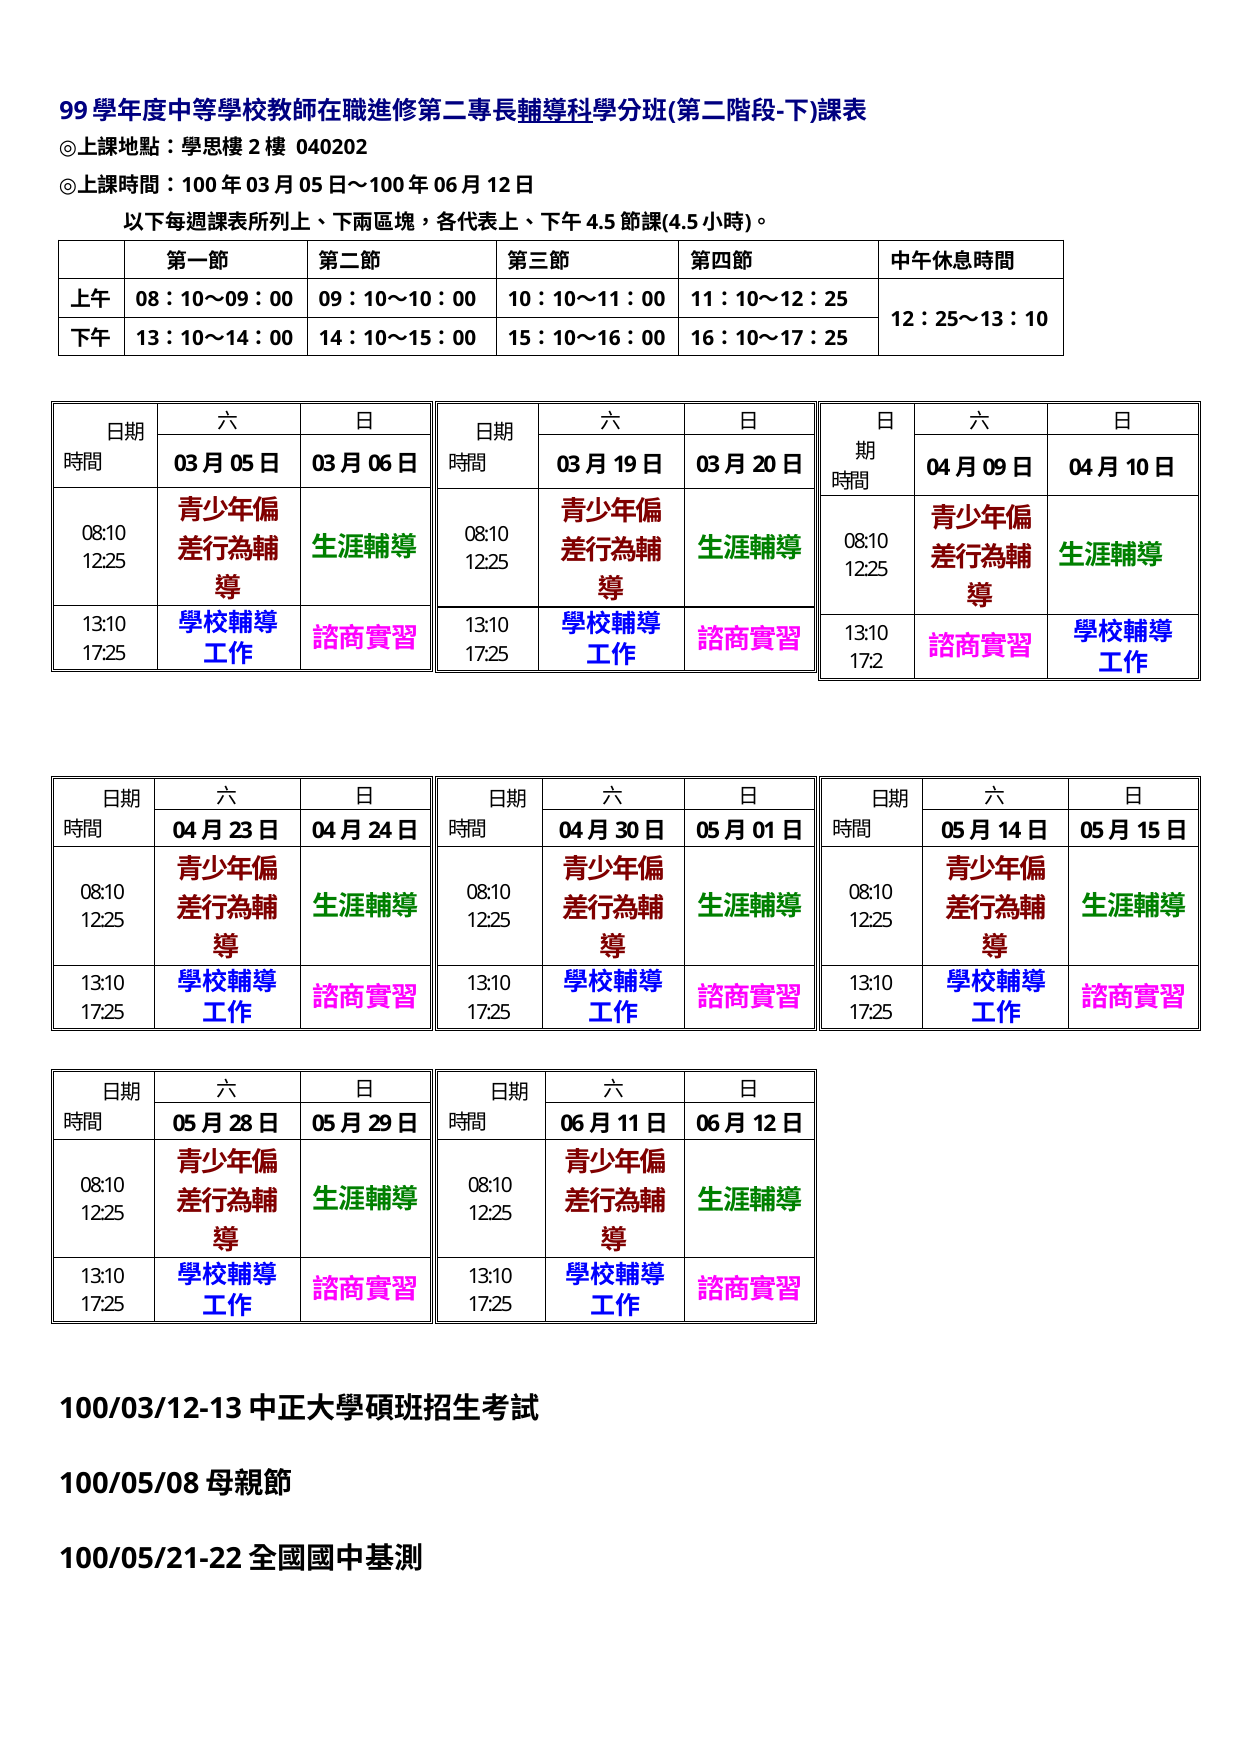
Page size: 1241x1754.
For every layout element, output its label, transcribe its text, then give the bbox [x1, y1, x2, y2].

table_cell 生涯輔導 [301, 847, 430, 964]
table_header 六 [155, 1072, 300, 1102]
table_header 日 [685, 404, 814, 434]
table_cell 04月10日 [1048, 435, 1198, 494]
table_header 日期 時間 [438, 404, 538, 487]
table_header 日期 時間 [821, 404, 914, 494]
table_cell 08:10 12:25 [821, 496, 914, 613]
table_header 日期 時間 [54, 404, 157, 487]
table_cell [816, 394, 1200, 769]
table_header 第二節 [308, 241, 496, 278]
table_header 日期 時間 [438, 1072, 545, 1138]
table_cell 諮商實習 [1069, 966, 1198, 1028]
table_header 日期 時間 [54, 1072, 154, 1138]
table_cell 青少年偏差行為輔導 [155, 847, 300, 964]
table_cell 08:10 12:25 [438, 1140, 545, 1257]
table_cell 生涯輔導 [301, 488, 430, 605]
table_cell 05月28日 [155, 1103, 300, 1138]
table_cell 05月01日 [685, 810, 814, 846]
table_cell 06月11日 [546, 1103, 684, 1138]
table_cell 生涯輔導 [685, 847, 814, 964]
table_cell 青少年偏差行為輔導 [923, 847, 1068, 964]
table_cell 08:10 12:25 [54, 488, 157, 605]
table_cell 11：10～12：25 [679, 279, 878, 317]
table_cell 諮商實習 [301, 966, 430, 1028]
table_cell [431, 394, 816, 769]
table_cell 生涯輔導 [685, 489, 814, 606]
table_cell [47, 1069, 431, 1369]
table_cell 05月15日 [1069, 810, 1198, 846]
table_cell 09：10～10：00 [308, 279, 496, 317]
table_header 日 [1048, 404, 1198, 434]
table_cell 10：10～11：00 [497, 279, 678, 317]
table_cell 青少年偏差行為輔導 [539, 489, 684, 606]
table_cell 13:10 17:25 [438, 966, 542, 1028]
table_cell 學校輔導工作 [539, 608, 684, 670]
table_header 日期 時間 [822, 779, 922, 846]
table_cell 下午 [59, 318, 124, 355]
table_cell 學校輔導工作 [543, 966, 684, 1028]
table_header 六 [158, 404, 300, 434]
table_header 六 [923, 779, 1068, 809]
table_cell 08:10 12:25 [438, 489, 538, 606]
table_cell [47, 394, 431, 769]
table_header 六 [543, 779, 684, 809]
table_header 六 [546, 1072, 684, 1102]
table_header 日 [301, 404, 430, 434]
table_header 日期 時間 [54, 779, 154, 846]
table_cell 上午 [59, 279, 124, 317]
table_cell 學校輔導 工作 [1048, 615, 1198, 678]
table_cell 13：10～14：00 [125, 318, 307, 355]
table_cell 諮商實習 [685, 608, 814, 670]
table_header 日 [301, 779, 430, 809]
table_header 日 [685, 1072, 814, 1102]
table_header 六 [915, 404, 1047, 434]
table_cell [431, 1069, 816, 1369]
table_cell 08:10 12:25 [54, 1140, 154, 1257]
table_cell 13:10 17:2 [821, 615, 914, 678]
table_cell 13:10 17:25 [438, 608, 538, 670]
text 99學年度中等學校教師在職進修第二專長輔導科學分班(第二階段-下)課表 [59, 89, 1165, 127]
table_cell 03月19日 [539, 435, 684, 487]
table_cell 16：10～17：25 [679, 318, 878, 355]
table_header [59, 241, 124, 278]
table_cell 13:10 17:25 [54, 1258, 154, 1321]
table_cell [47, 769, 431, 1069]
table_header 第三節 [497, 241, 678, 278]
table_cell 生涯輔導 [1048, 496, 1198, 613]
table_cell 青少年偏差行為輔導 [915, 496, 1047, 613]
table_cell 諮商實習 [301, 606, 430, 669]
table_cell 青少年偏差行為輔導 [155, 1140, 300, 1257]
table_cell 13:10 17:25 [54, 606, 157, 669]
table_cell 學校輔導工作 [155, 966, 300, 1028]
table_cell 05月29日 [301, 1103, 430, 1138]
table_cell 學校輔導工作 [158, 606, 300, 669]
table_cell 08:10 12:25 [438, 847, 542, 964]
table_cell 04月09日 [915, 435, 1047, 494]
table_header 第一節 [125, 241, 307, 278]
table_cell 生涯輔導 [685, 1140, 814, 1257]
table_cell [431, 769, 816, 1069]
table_header 六 [539, 404, 684, 434]
table_header 中午休息時間 [879, 241, 1063, 278]
table_cell 08:10 12:25 [54, 847, 154, 964]
table_cell 03月06日 [301, 435, 430, 487]
table_cell 13:10 17:25 [438, 1258, 545, 1321]
table_cell 13:10 17:25 [54, 966, 154, 1028]
table_cell 諮商實習 [301, 1258, 430, 1321]
table_cell 03月20日 [685, 435, 814, 487]
table_cell 諮商實習 [915, 615, 1047, 678]
table_cell 08:10 12:25 [822, 847, 922, 964]
table_cell 青少年偏差行為輔導 [158, 488, 300, 605]
table_cell 04月24日 [301, 810, 430, 846]
table_cell 13:10 17:25 [822, 966, 922, 1028]
table_cell 學校輔導工作 [546, 1258, 684, 1321]
table_cell 學校輔導工作 [923, 966, 1068, 1028]
table_cell [816, 1069, 1200, 1369]
table_cell 05月14日 [923, 810, 1068, 846]
table_cell 諮商實習 [685, 1258, 814, 1321]
table_cell 青少年偏差行為輔導 [546, 1140, 684, 1257]
table_header ◎上課地點：學思樓 2 樓 040202 ◎上課時間：100年03月05日～100年06月12日 以下每週課表所列上、下兩區塊，各代表上、下午4.5節課(4.5小時)。 [47, 127, 1200, 394]
table_header 日 [685, 779, 814, 809]
table_cell 03月05日 [158, 435, 300, 487]
table_header 日期 時間 [438, 779, 542, 846]
table_cell 生涯輔導 [1069, 847, 1198, 964]
table_cell [816, 769, 1200, 1069]
table_cell 青少年偏差行為輔導 [543, 847, 684, 964]
table_cell 06月12日 [685, 1103, 814, 1138]
table_cell 04月23日 [155, 810, 300, 846]
table_cell 學校輔導工作 [155, 1258, 300, 1321]
table_cell 生涯輔導 [301, 1140, 430, 1257]
table_header 日 [1069, 779, 1198, 809]
table_cell 100/03/12-13中正大學碩班招生考試 100/05/08母親節 100/05/21-22全國國中基測 [47, 1369, 1200, 1594]
table_header 六 [155, 779, 300, 809]
table_cell 15：10～16：00 [497, 318, 678, 355]
table_cell 08：10～09：00 [125, 279, 307, 317]
table_cell 04月30日 [543, 810, 684, 846]
table_cell 12：25～13：10 [879, 279, 1063, 355]
table_header 第四節 [679, 241, 878, 278]
table_cell 14：10～15：00 [308, 318, 496, 355]
table_header 日 [301, 1072, 430, 1102]
table_cell 諮商實習 [685, 966, 814, 1028]
